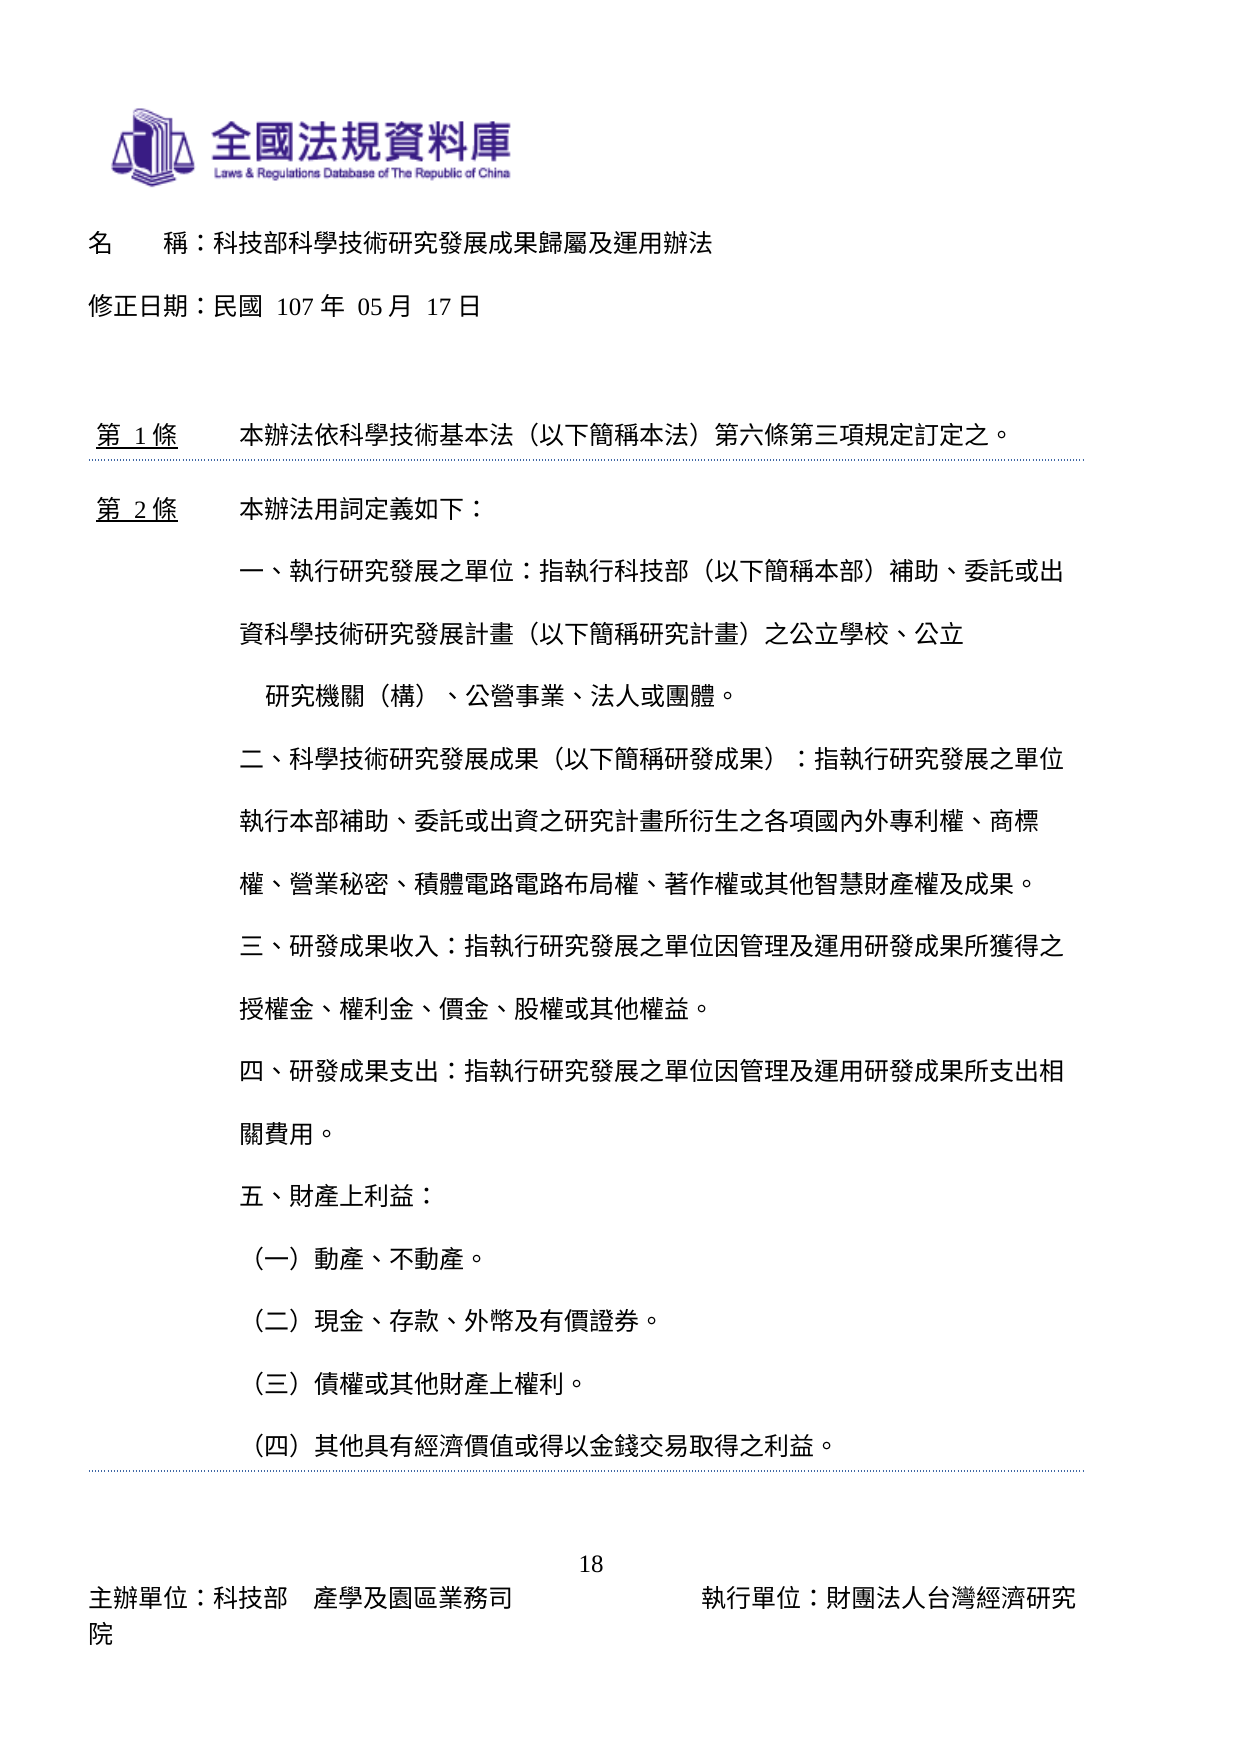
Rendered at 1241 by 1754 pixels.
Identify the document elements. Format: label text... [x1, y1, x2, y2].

table_cell 本辦法用詞定義如下： 一、執行研究發展之單位：指執行科技部（以下簡稱本部）補助、委託或出資科學技術研究發展計畫（以下簡稱研究計畫）之公立學校、公立 研究機關（構）、公營事業、法人或團體。 二、科學技術研究發展成果（以下簡稱研發成果）：指執行研究發展之單位執行本部補助、委託或出資之研究計畫所衍生之各項國內外專利權、商標權、營業秘密、積體電路電路布局權、著作權或其他智慧財產權及成果。 三、研發成果收入：指執行研究發展之單位因管理及運用研發成果所獲得之授權金、權利金、價金、股權或其他權益。 四、研發成果支出：指執行研究發展之單位因管理及運用研發成果所支出相關費用。 五、財產上利益： （一）動產、不動產。 （二）現金、存款、外幣及有價證券。 （三）債權或其他財產上權利。 （四）其他具有經濟價值或得以金錢交易取得之利益。 [231, 459, 1083, 1470]
text 名 稱：科技部科學技術研究發展成果歸屬及運用辦法 [89, 200, 1093, 262]
table_cell 第 2 條 [89, 459, 204, 1470]
table_header [204, 388, 231, 459]
table_header 第 1 條 [89, 388, 204, 459]
table_cell [204, 459, 231, 1470]
text 修正日期：民國 107 年 05 月 17 日 [89, 262, 1093, 325]
table_header 本辦法依科學技術基本法（以下簡稱本法）第六條第三項規定訂定之。 [231, 388, 1083, 459]
